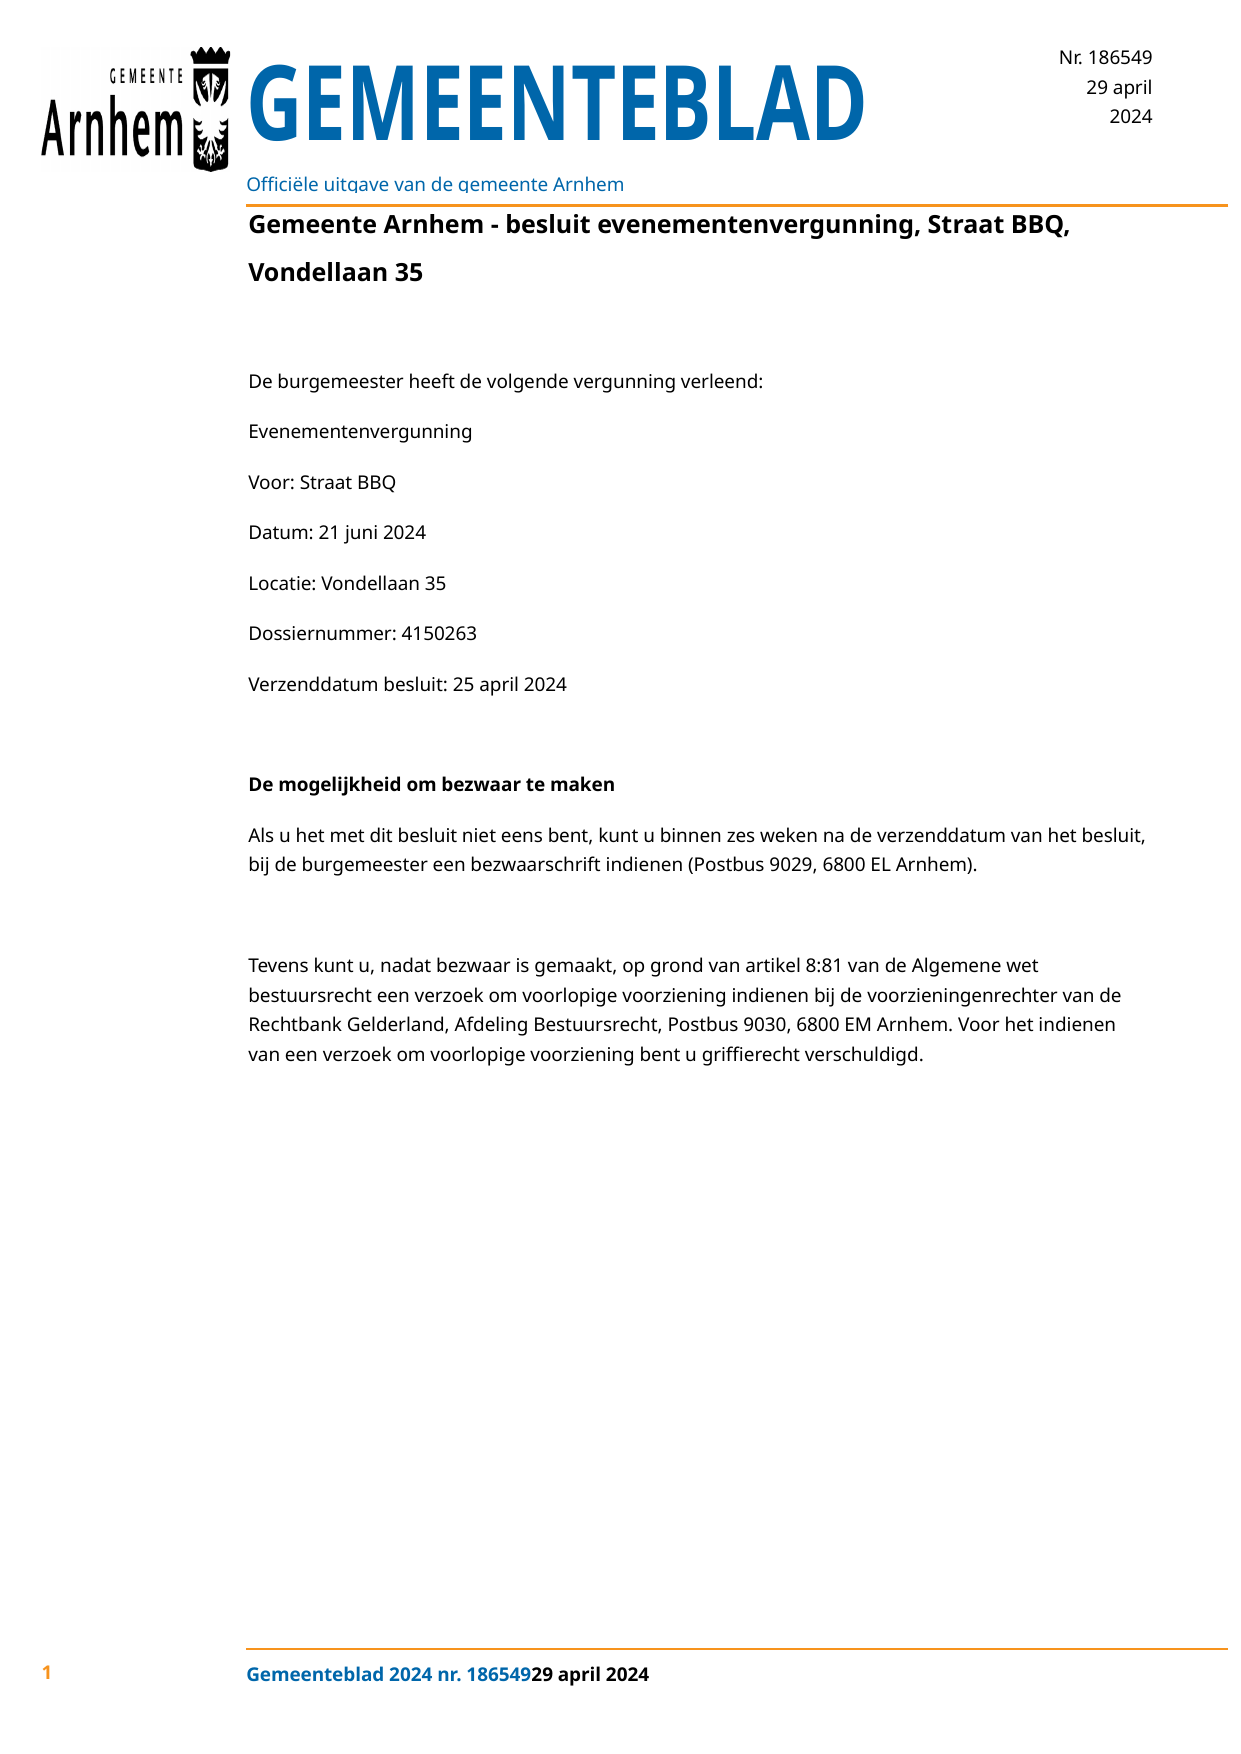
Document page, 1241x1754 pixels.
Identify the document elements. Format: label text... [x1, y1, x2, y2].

text De mogelijkheid om bezwaar te maken [248, 772, 1152, 797]
text Evenementenvergunning [248, 419, 1152, 444]
text Datum: 21 juni 2024 [248, 519, 1152, 545]
text Dossiernummer: 4150263 [248, 620, 1152, 646]
text Locatie: Vondellaan 35 [248, 570, 1152, 596]
text Als u het met dit besluit niet eens bent, kunt u binnen zes weken na de verzenddatum van het besluit, bij de burgemeester een bezwaarschrift indienen (Postbus 9029, 6800 EL Arnhem). [248, 822, 1152, 877]
text Gemeente Arnhem - besluit evenementenvergunning, Straat BBQ, Vondellaan 35 [248, 207, 1152, 288]
text Verzenddatum besluit: 25 april 2024 [248, 671, 1152, 697]
text De burgemeester heeft de volgende vergunning verleend: [248, 368, 1152, 394]
text Tevens kunt u, nadat bezwaar is gemaakt, op grond van artikel 8:81 van de Algemene wet bestuursrecht een verzoek om voorlopige voorziening indienen bij de voorzieningenrechter van de Rechtbank Gelderland, Afdeling Bestuursrecht, Postbus 9030, 6800 EM Arnhem. Voor het indienen van een verzoek om voorlopige voorziening bent u griffierecht verschuldigd. [248, 952, 1152, 1067]
text Voor: Straat BBQ [248, 469, 1152, 495]
picture [41, 47, 231, 172]
